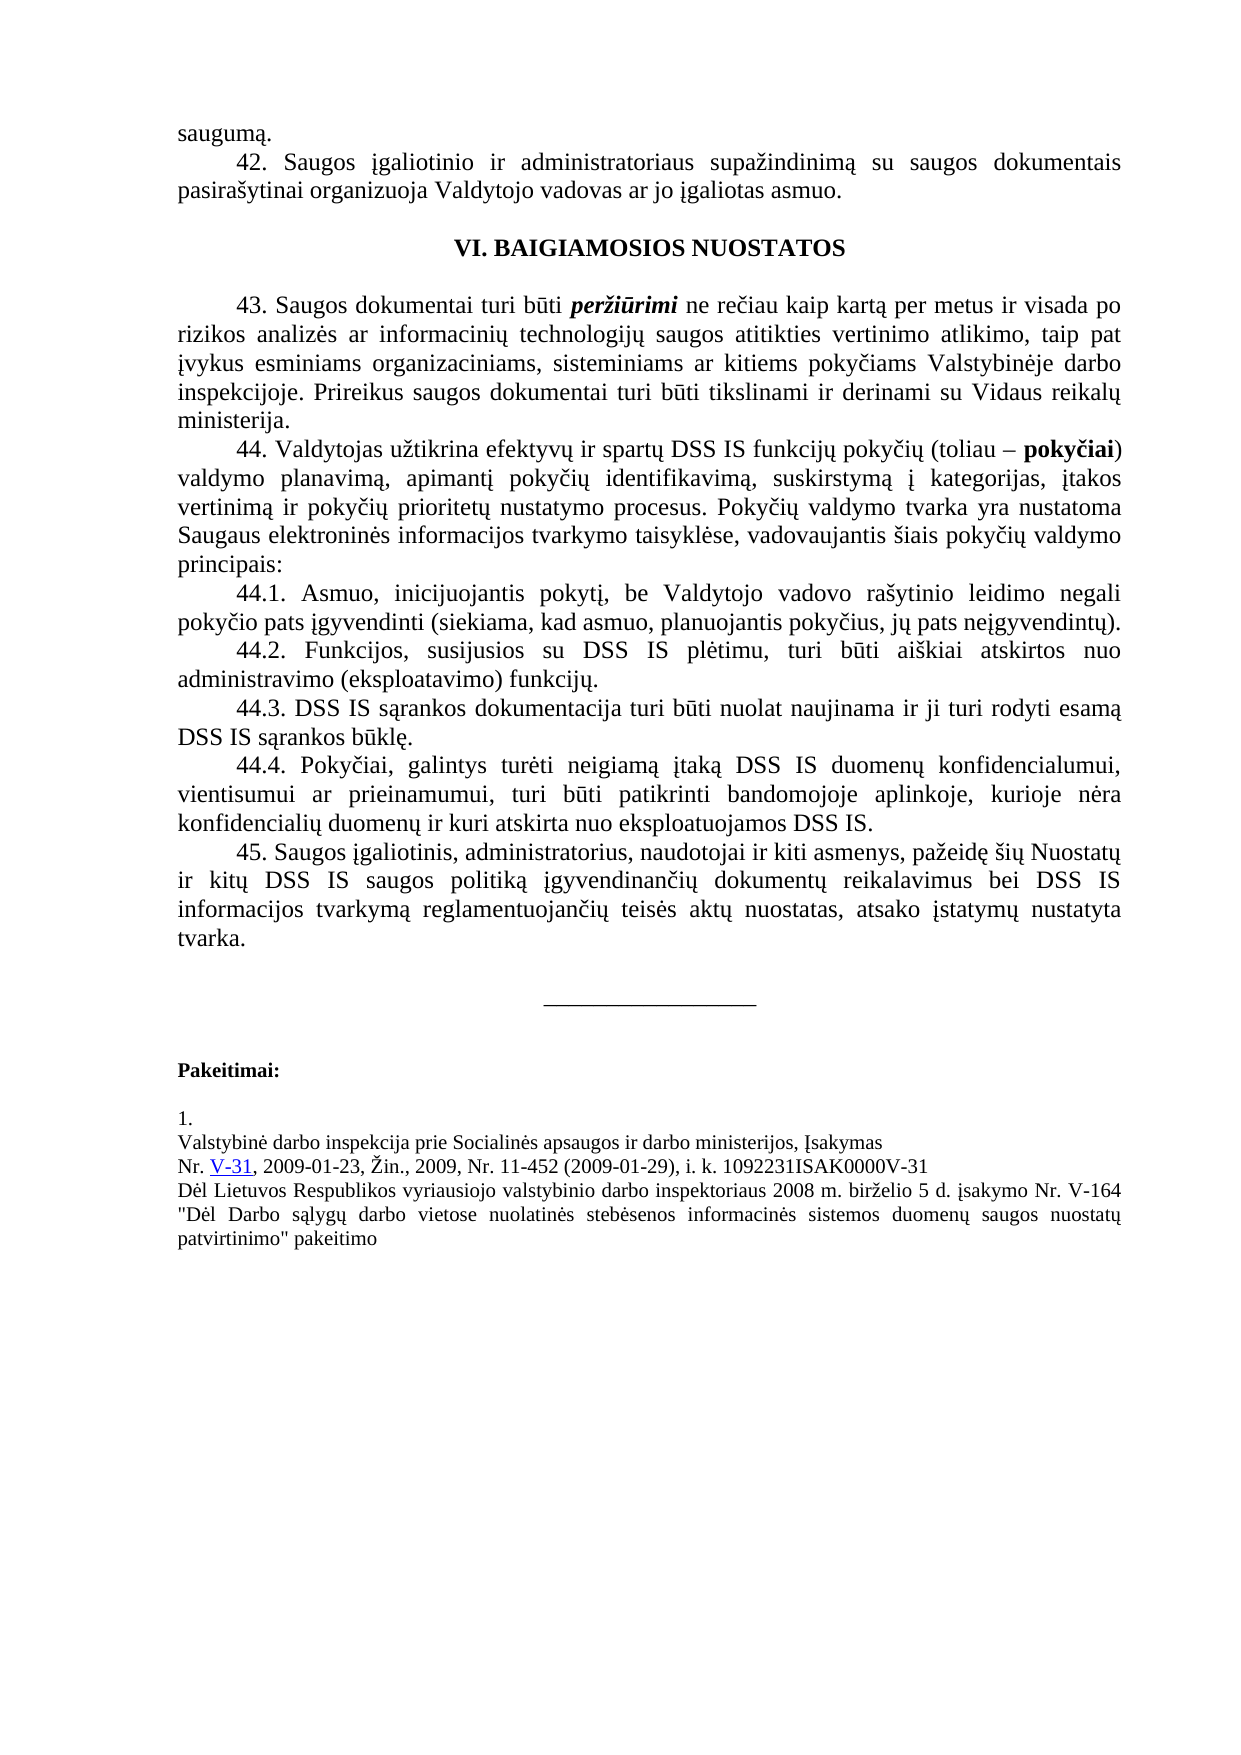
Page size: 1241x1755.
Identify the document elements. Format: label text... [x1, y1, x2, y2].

text 44.3. DSS IS sąrankos dokumentacija turi būti nuolat naujinama ir ji turi rodyti esamą DSS IS sąrankos būklę. [177, 693, 1122, 751]
text 44.4. Pokyčiai, galintys turėti neigiamą įtaką DSS IS duomenų konfidencialumui, vientisumui ar prieinamumui, turi būti patikrinti bandomojoje aplinkoje, kurioje nėra konfidencialių duomenų ir kuri atskirta nuo eksploatuojamos DSS IS. [177, 751, 1122, 837]
text 44.1. Asmuo, inicijuojantis pokytį, be Valdytojo vadovo rašytinio leidimo negali pokyčio pats įgyvendinti (siekiama, kad asmuo, planuojantis pokyčius, jų pats neįgyvendintų). [177, 578, 1122, 636]
text Nr. V-31, 2009-01-23, Žin., 2009, Nr. 11-452 (2009-01-29), i. k. 1092231ISAK0000V-31 [177, 1154, 1122, 1178]
text 42. Saugos įgaliotinio ir administratoriaus supažindinimą su saugos dokumentais pasirašytinai organizuoja Valdytojo vadovas ar jo įgaliotas asmuo. [177, 147, 1122, 204]
text Valstybinė darbo inspekcija prie Socialinės apsaugos ir darbo ministerijos, Įsakymas [177, 1130, 1122, 1154]
text saugumą. [177, 118, 1122, 147]
text 45. Saugos įgaliotinis, administratorius, naudotojai ir kiti asmenys, pažeidę šių Nuostatų ir kitų DSS IS saugos politiką įgyvendinančių dokumentų reikalavimus bei DSS IS informacijos tvarkymą reglamentuojančių teisės aktų nuostatas, atsako įstatymų nustatyta tvarka. [177, 837, 1122, 952]
text Dėl Lietuvos Respublikos vyriausiojo valstybinio darbo inspektoriaus 2008 m. birželio 5 d. įsakymo Nr. V-164 "Dėl Darbo sąlygų darbo vietose nuolatinės stebėsenos informacinės sistemos duomenų saugos nuostatų patvirtinimo" pakeitimo [177, 1178, 1122, 1250]
text VI. BAIGIAMOSIOS NUOSTATOS [177, 233, 1122, 262]
text 44.2. Funkcijos, susijusios su DSS IS plėtimu, turi būti aiškiai atskirtos nuo administravimo (eksploatavimo) funkcijų. [177, 636, 1122, 693]
text 1. [177, 1106, 1122, 1130]
text Pakeitimai: [177, 1057, 1122, 1082]
text _________________ [177, 981, 1122, 1009]
text 44. Valdytojas užtikrina efektyvų ir spartų DSS IS funkcijų pokyčių (toliau – pokyčiai) valdymo planavimą, apimantį pokyčių identifikavimą, suskirstymą į kategorijas, įtakos vertinimą ir pokyčių prioritetų nustatymo procesus. Pokyčių valdymo tvarka yra nustatoma Saugaus elektroninės informacijos tvarkymo taisyklėse, vadovaujantis šiais pokyčių valdymo principais: [177, 434, 1122, 578]
text 43. Saugos dokumentai turi būti peržiūrimi ne rečiau kaip kartą per metus ir visada po rizikos analizės ar informacinių technologijų saugos atitikties vertinimo atlikimo, taip pat įvykus esminiams organizaciniams, sisteminiams ar kitiems pokyčiams Valstybinėje darbo inspekcijoje. Prireikus saugos dokumentai turi būti tikslinami ir derinami su Vidaus reikalų ministerija. [177, 291, 1122, 434]
